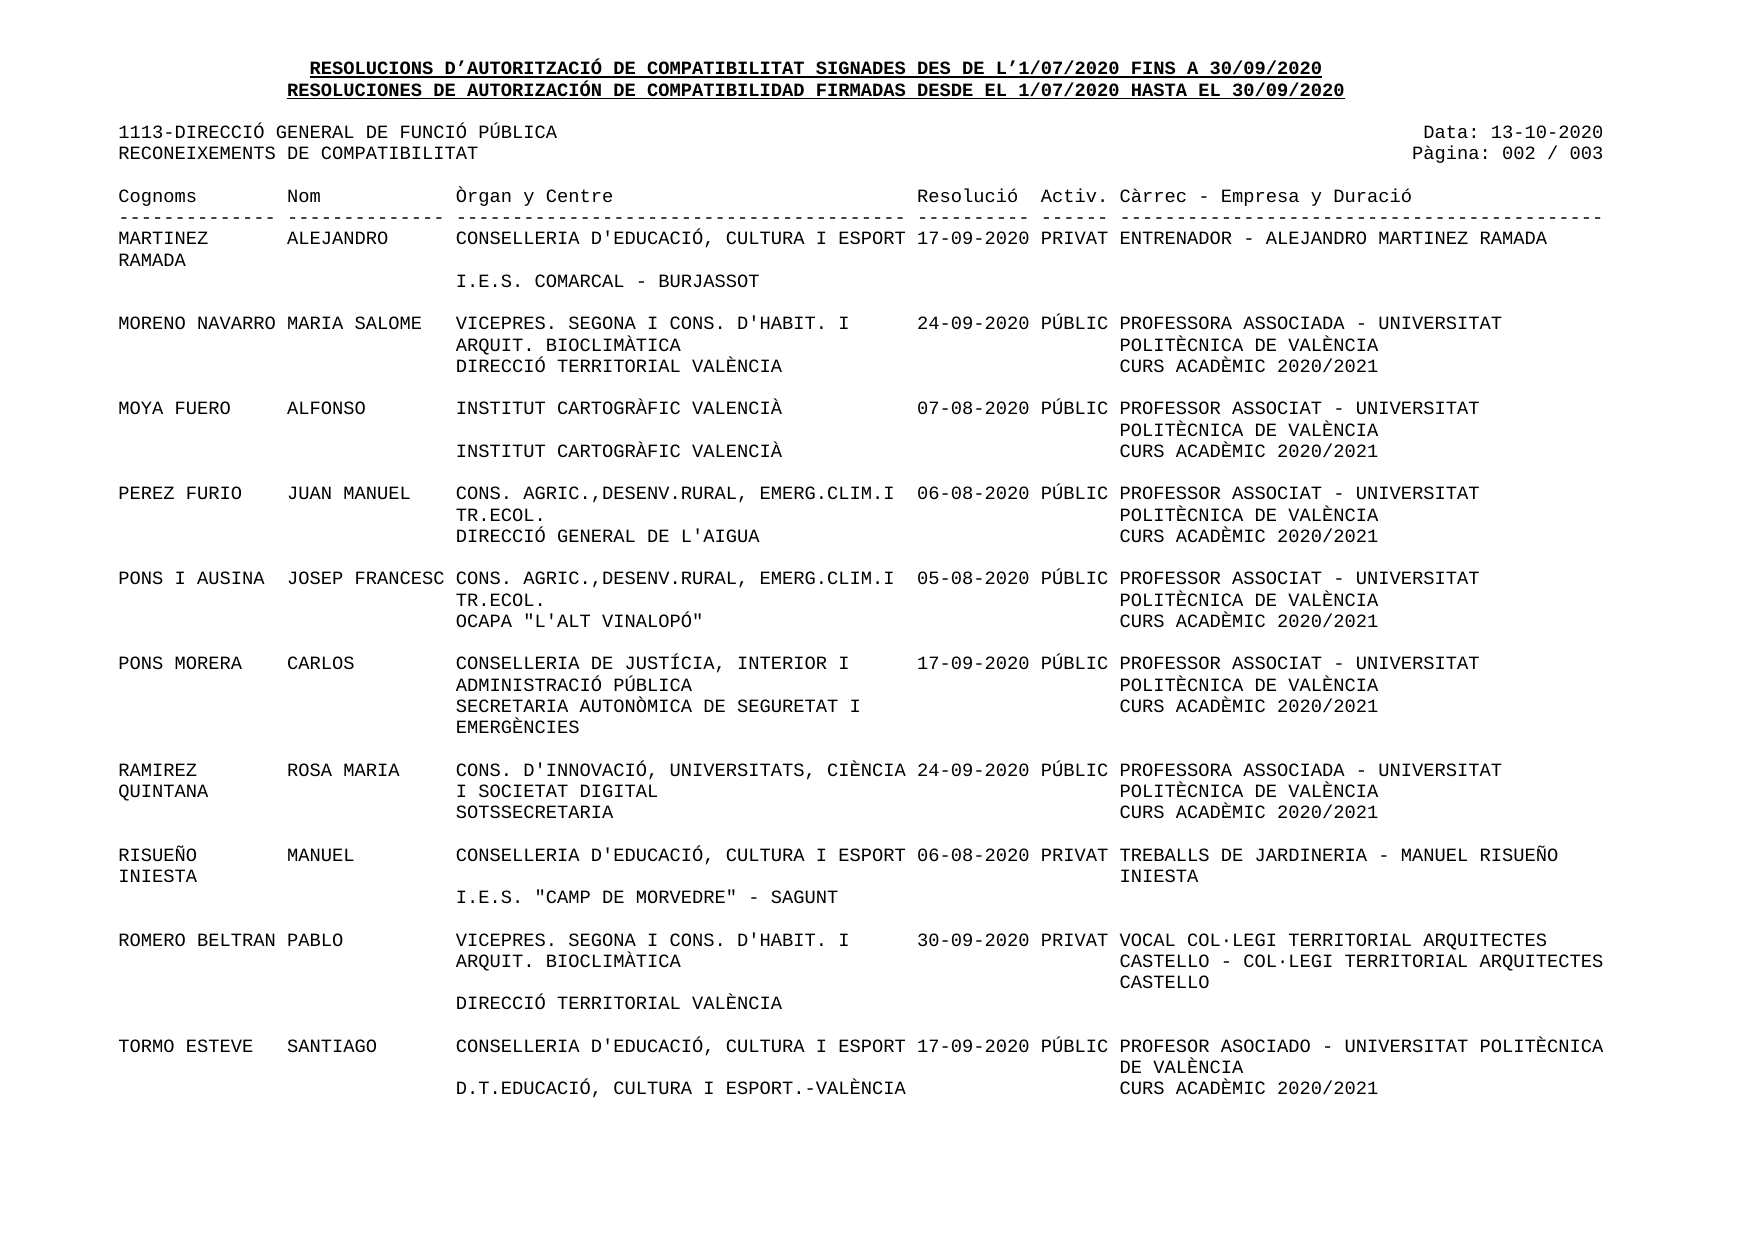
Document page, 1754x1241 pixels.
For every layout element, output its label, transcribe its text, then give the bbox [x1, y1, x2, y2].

text RESOLUCIONS D’AUTORITZACIÓ DE COMPATIBILITAT SIGNADES DES DE L’1/07/2020 FINS A 30/09/2020 [118, 59, 1636, 80]
text RESOLUCIONES DE AUTORIZACIÓN DE COMPATIBILIDAD FIRMADAS DESDE EL 1/07/2020 HASTA EL 30/09/2020 1113-DIRECCIÓ GENERAL DE FUNCIÓ PÚBLICA Data: 13-10-2020 RECONEIXEMENTS DE COMPATIBILITAT Pàgina: 002 / 003 Cognoms Nom Òrgan y Centre Resolució Activ. Càrrec - Empresa y Duració -------------- -------------- ---------------------------------------- ---------- ------ ------------------------------------------- MARTINEZ ALEJANDRO CONSELLERIA D'EDUCACIÓ, CULTURA I ESPORT 17-09-2020 PRIVAT ENTRENADOR - ALEJANDRO MARTINEZ RAMADA RAMADA I.E.S. COMARCAL - BURJASSOT MORENO NAVARRO MARIA SALOME VICEPRES. SEGONA I CONS. D'HABIT. I 24-09-2020 PÚBLIC PROFESSORA ASSOCIADA - UNIVERSITAT ARQUIT. BIOCLIMÀTICA POLITÈCNICA DE VALÈNCIA DIRECCIÓ TERRITORIAL VALÈNCIA CURS ACADÈMIC 2020/2021 MOYA FUERO ALFONSO INSTITUT CARTOGRÀFIC VALENCIÀ 07-08-2020 PÚBLIC PROFESSOR ASSOCIAT - UNIVERSITAT POLITÈCNICA DE VALÈNCIA INSTITUT CARTOGRÀFIC VALENCIÀ CURS ACADÈMIC 2020/2021 PEREZ FURIO JUAN MANUEL CONS. AGRIC.,DESENV.RURAL, EMERG.CLIM.I 06-08-2020 PÚBLIC PROFESSOR ASSOCIAT - UNIVERSITAT TR.ECOL. POLITÈCNICA DE VALÈNCIA DIRECCIÓ GENERAL DE L'AIGUA CURS ACADÈMIC 2020/2021 PONS I AUSINA JOSEP FRANCESC CONS. AGRIC.,DESENV.RURAL, EMERG.CLIM.I 05-08-2020 PÚBLIC PROFESSOR ASSOCIAT - UNIVERSITAT TR.ECOL. POLITÈCNICA DE VALÈNCIA OCAPA "L'ALT VINALOPÓ" CURS ACADÈMIC 2020/2021 PONS MORERA CARLOS CONSELLERIA DE JUSTÍCIA, INTERIOR I 17-09-2020 PÚBLIC PROFESSOR ASSOCIAT - UNIVERSITAT ADMINISTRACIÓ PÚBLICA POLITÈCNICA DE VALÈNCIA SECRETARIA AUTONÒMICA DE SEGURETAT I CURS ACADÈMIC 2020/2021 EMERGÈNCIES RAMIREZ ROSA MARIA CONS. D'INNOVACIÓ, UNIVERSITATS, CIÈNCIA 24-09-2020 PÚBLIC PROFESSORA ASSOCIADA - UNIVERSITAT QUINTANA I SOCIETAT DIGITAL POLITÈCNICA DE VALÈNCIA SOTSSECRETARIA CURS ACADÈMIC 2020/2021 RISUEÑO MANUEL CONSELLERIA D'EDUCACIÓ, CULTURA I ESPORT 06-08-2020 PRIVAT TREBALLS DE JARDINERIA - MANUEL RISUEÑO INIESTA INIESTA I.E.S. "CAMP DE MORVEDRE" - SAGUNT ROMERO BELTRAN PABLO VICEPRES. SEGONA I CONS. D'HABIT. I 30-09-2020 PRIVAT VOCAL COL·LEGI TERRITORIAL ARQUITECTES ARQUIT. BIOCLIMÀTICA CASTELLO - COL·LEGI TERRITORIAL ARQUITECTES CASTELLO DIRECCIÓ TERRITORIAL VALÈNCIA TORMO ESTEVE SANTIAGO CONSELLERIA D'EDUCACIÓ, CULTURA I ESPORT 17-09-2020 PÚBLIC PROFESOR ASOCIADO - UNIVERSITAT POLITÈCNICA DE VALÈNCIA D.T.EDUCACIÓ, CULTURA I ESPORT.-VALÈNCIA CURS ACADÈMIC 2020/2021 [118, 80, 1636, 1122]
